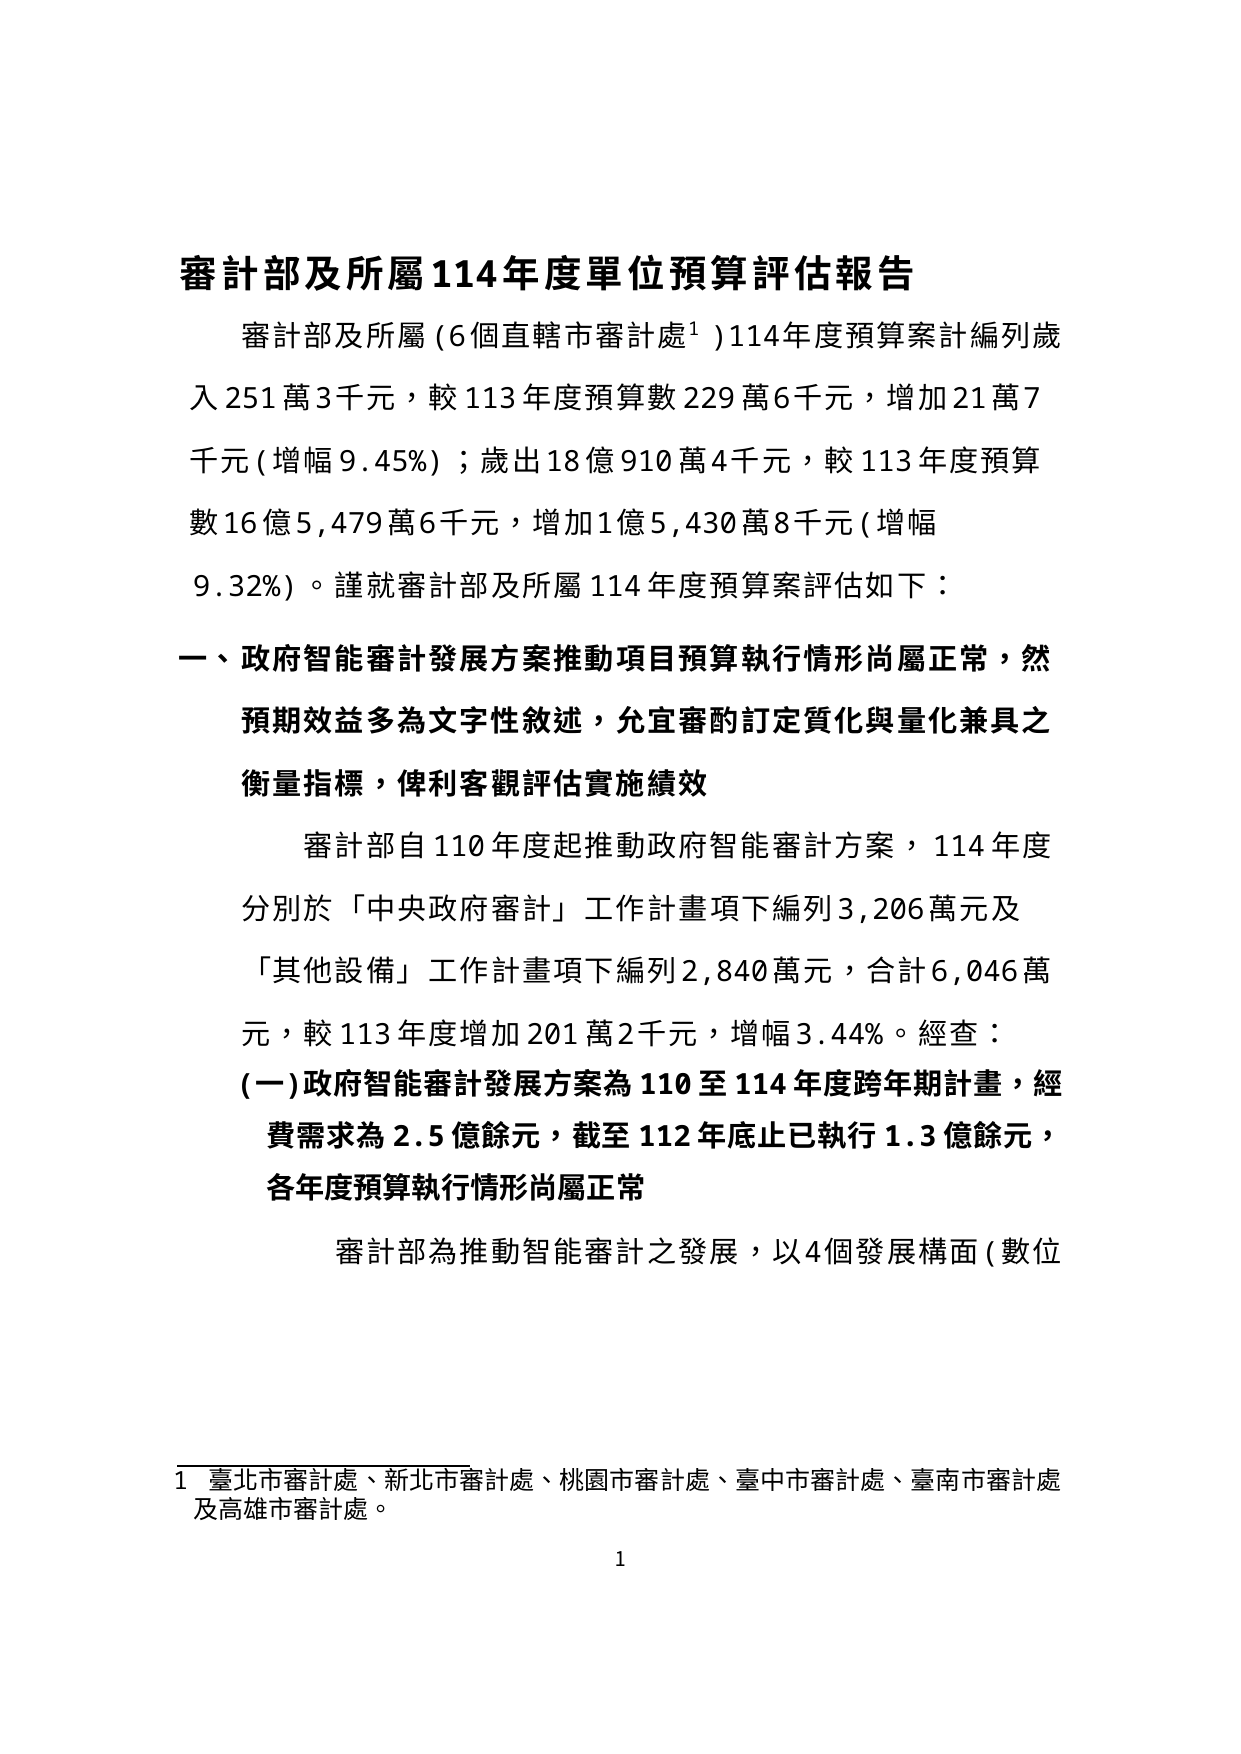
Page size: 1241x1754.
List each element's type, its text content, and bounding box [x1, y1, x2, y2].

text 審計部及所屬114年度單位預算評估報告 [177, 229, 1063, 292]
text 審計部自110年度起推動政府智能審計方案，114年度分別於「中央政府審計」工作計畫項下編列3,206萬元及「其他設備」工作計畫項下編列2,840萬元，合計6,046萬元，較113年度增加201萬2千元，增幅3.44%。經查： [236, 802, 1063, 1052]
text 臺北市審計處、新北市審計處、桃園市審計處、臺中市審計處、臺南市審計處及高雄市審計處。 [173, 1466, 1063, 1525]
text 審計部為推動智能審計之發展，以4個發展構面(數位 [266, 1209, 1063, 1271]
text 審計部及所屬(6個直轄市審計處)114年度預算案計編列歲入251萬3千元，較113年度預算數229萬6千元，增加21萬7千元(增幅9.45%)；歲出18億910萬4千元，較113年度預算數16億5,479萬6千元，增加1億5,430萬8千元(增幅9.32%)。謹就審計部及所屬114年度預算案評估如下： [177, 292, 1063, 604]
text (一)政府智能審計發展方案為110至114年度跨年期計畫，經費需求為2.5億餘元，截至112年底止已執行1.3億餘元，各年度預算執行情形尚屬正常 [236, 1052, 1063, 1209]
text 一、政府智能審計發展方案推動項目預算執行情形尚屬正常，然預期效益多為文字性敘述，允宜審酌訂定質化與量化兼具之衡量指標，俾利客觀評估實施績效 [177, 615, 1063, 802]
